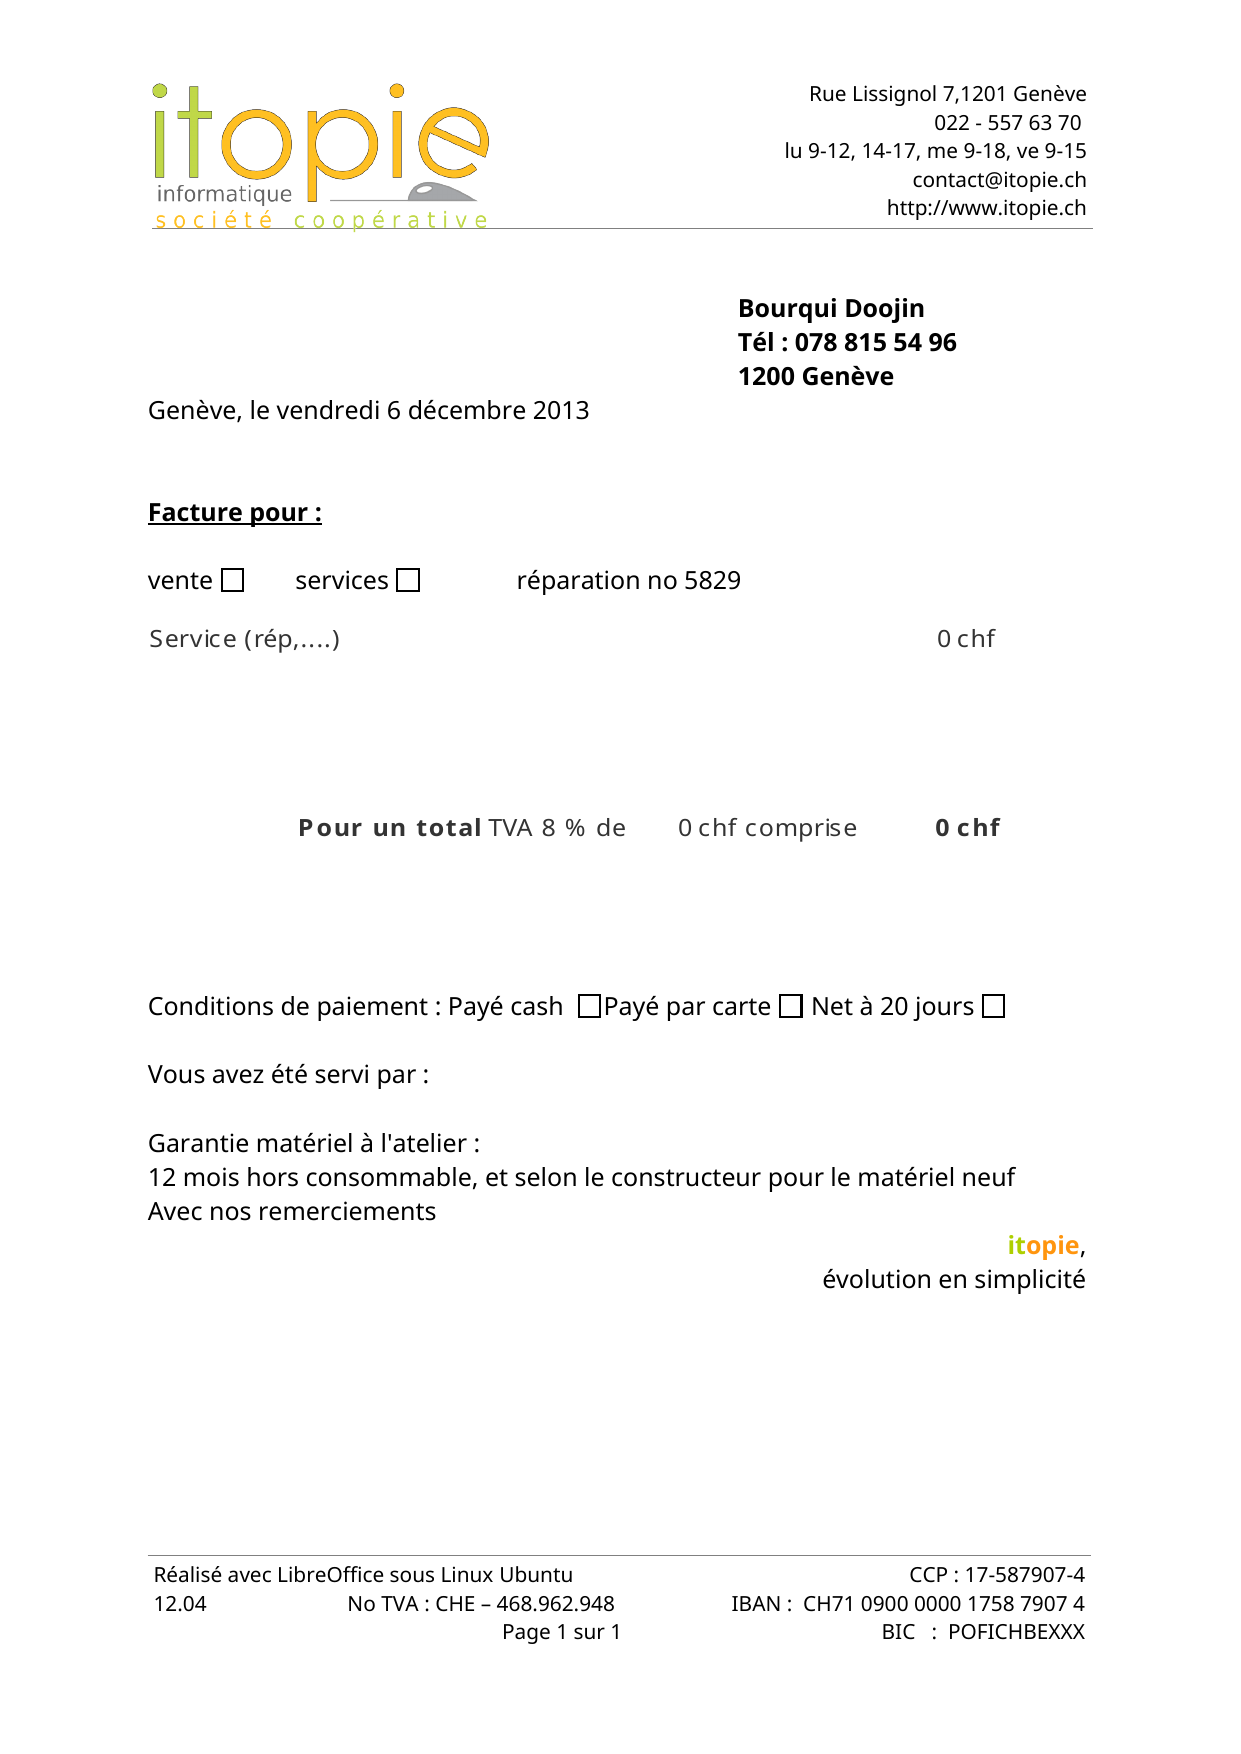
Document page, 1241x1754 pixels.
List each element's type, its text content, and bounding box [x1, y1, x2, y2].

text Facture pour : [148, 495, 1093, 529]
text Vous avez été servi par : [148, 1057, 1093, 1091]
text Conditions de paiement : Payé cash Payé par carte Net à 20 jours [148, 989, 1093, 1023]
text Garantie matériel à l'atelier : [148, 1125, 1093, 1159]
text 1200 Genève [148, 358, 1093, 392]
text Avec nos remerciements [148, 1193, 1093, 1227]
text 12 mois hors consommable, et selon le constructeur pour le matériel neuf [148, 1159, 1093, 1193]
text itopie, [148, 1227, 1093, 1262]
text évolution en simplicité [148, 1262, 1093, 1296]
text Genève, le vendredi 6 décembre 2013 [148, 392, 1093, 427]
picture [138, 72, 500, 244]
text vente services réparation no 5829 [148, 563, 1093, 597]
text Bourqui Doojin [148, 290, 1093, 324]
text Tél : 078 815 54 96 [148, 324, 1093, 358]
